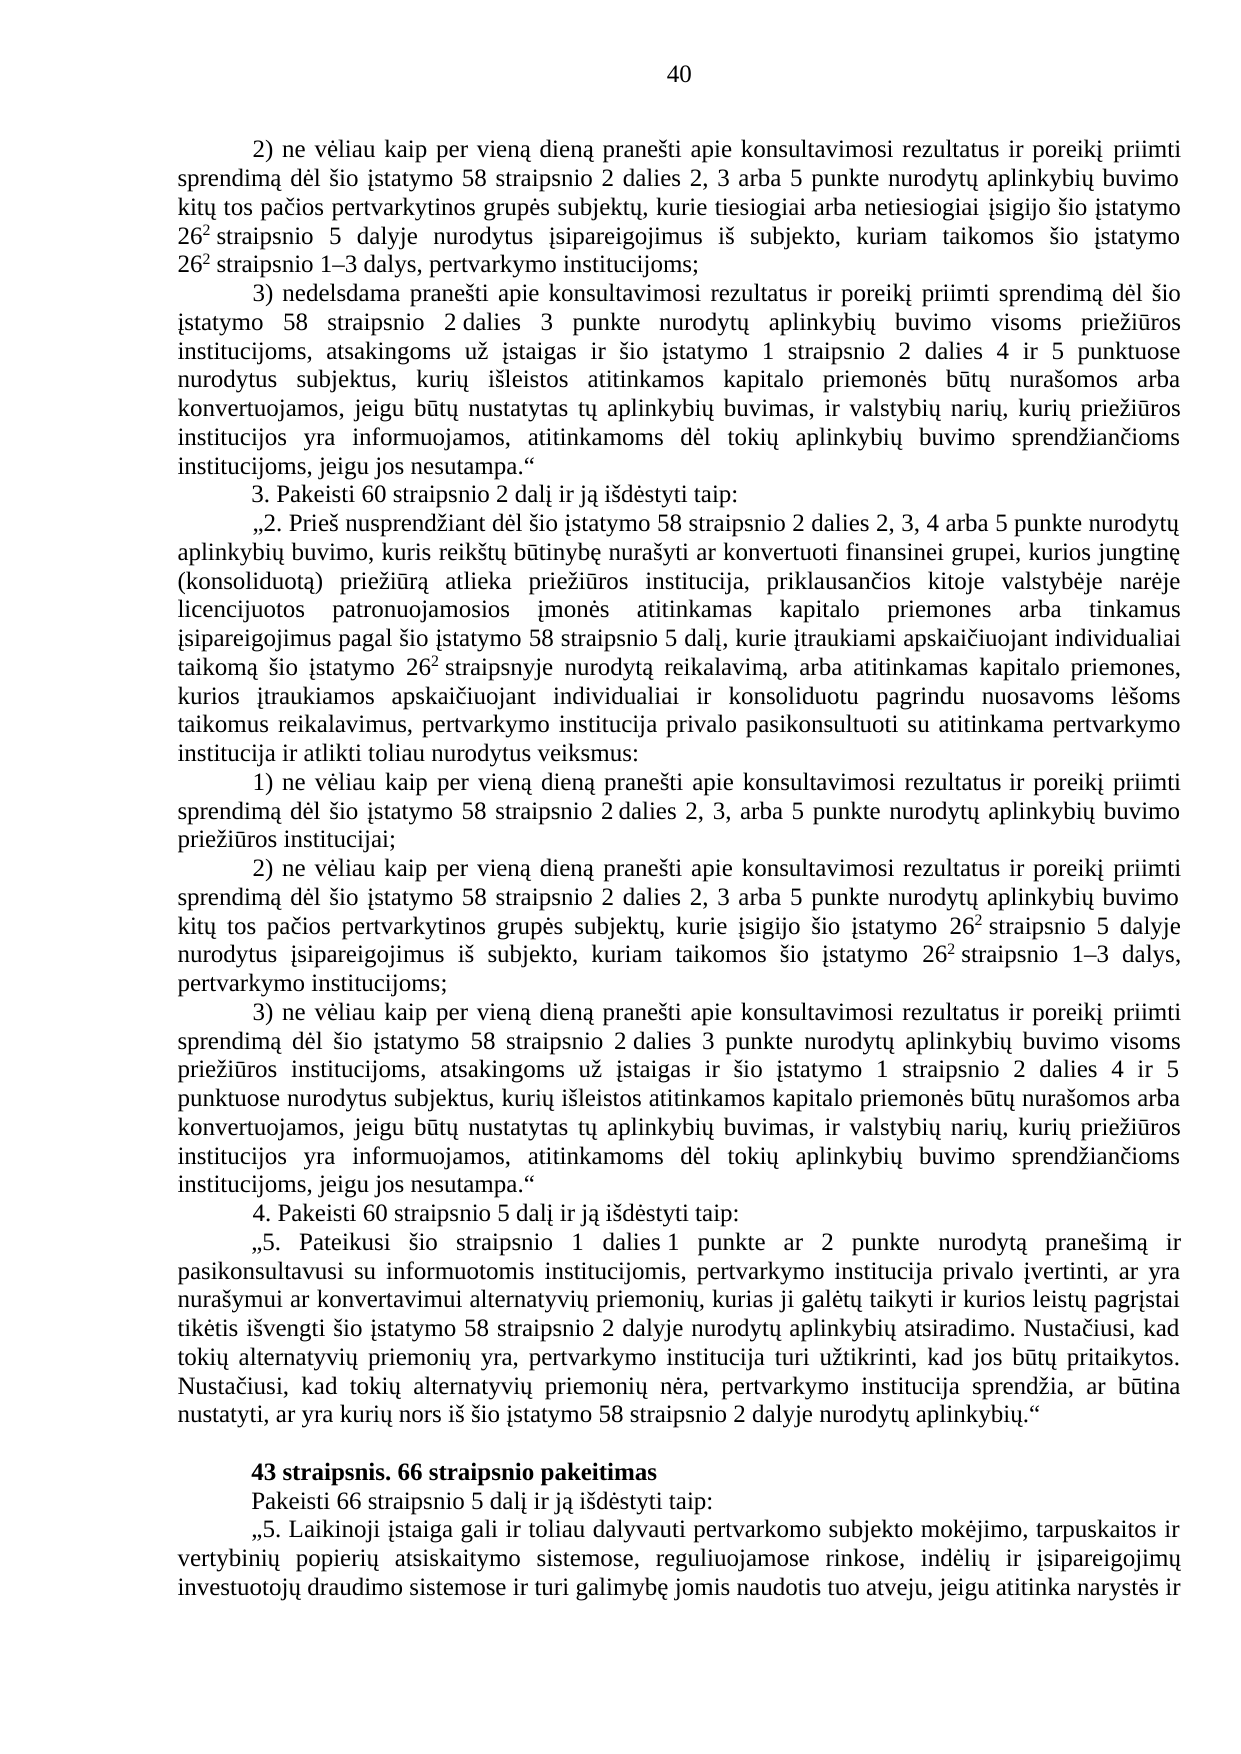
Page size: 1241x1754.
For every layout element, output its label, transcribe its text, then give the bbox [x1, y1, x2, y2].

text „2. Prieš nusprendžiant dėl šio įstatymo 58 straipsnio 2 dalies 2, 3, 4 arba 5 punkte nurodytų aplinkybių buvimo, kuris reikštų būtinybę nurašyti ar konvertuoti finansinei grupei, kurios jungtinę (konsoliduotą) priežiūrą atlieka priežiūros institucija, priklausančios kitoje valstybėje narėje licencijuotos patronuojamosios įmonės atitinkamas kapitalo priemones arba tinkamus įsipareigojimus pagal šio įstatymo 58 straipsnio 5 dalį, kurie įtraukiami apskaičiuojant individualiai taikomą šio įstatymo 262 straipsnyje nurodytą reikalavimą, arba atitinkamas kapitalo priemones, kurios įtraukiamos apskaičiuojant individualiai ir konsoliduotu pagrindu nuosavoms lėšoms taikomus reikalavimus, pertvarkymo institucija privalo pasikonsultuoti su atitinkama pertvarkymo institucija ir atlikti toliau nurodytus veiksmus: [177, 508, 1181, 767]
text „5. Pateikusi šio straipsnio 1 dalies 1 punkte ar 2 punkte nurodytą pranešimą ir pasikonsultavusi su informuotomis institucijomis, pertvarkymo institucija privalo įvertinti, ar yra nurašymui ar konvertavimui alternatyvių priemonių, kurias ji galėtų taikyti ir kurios leistų pagrįstai tikėtis išvengti šio įstatymo 58 straipsnio 2 dalyje nurodytų aplinkybių atsiradimo. Nustačiusi, kad tokių alternatyvių priemonių yra, pertvarkymo institucija turi užtikrinti, kad jos būtų pritaikytos. Nustačiusi, kad tokių alternatyvių priemonių nėra, pertvarkymo institucija sprendžia, ar būtina nustatyti, ar yra kurių nors iš šio įstatymo 58 straipsnio 2 dalyje nurodytų aplinkybių.“ [177, 1227, 1181, 1428]
text 2) ne vėliau kaip per vieną dieną pranešti apie konsultavimosi rezultatus ir poreikį priimti sprendimą dėl šio įstatymo 58 straipsnio 2 dalies 2, 3 arba 5 punkte nurodytų aplinkybių buvimo kitų tos pačios pertvarkytinos grupės subjektų, kurie įsigijo šio įstatymo 262 straipsnio 5 dalyje nurodytus įsipareigojimus iš subjekto, kuriam taikomos šio įstatymo 262 straipsnio 1‒3 dalys, pertvarkymo institucijoms; [177, 853, 1181, 997]
text 4. Pakeisti 60 straipsnio 5 dalį ir ją išdėstyti taip: [177, 1198, 1181, 1227]
text 2) ne vėliau kaip per vieną dieną pranešti apie konsultavimosi rezultatus ir poreikį priimti sprendimą dėl šio įstatymo 58 straipsnio 2 dalies 2, 3 arba 5 punkte nurodytų aplinkybių buvimo kitų tos pačios pertvarkytinos grupės subjektų, kurie tiesiogiai arba netiesiogiai įsigijo šio įstatymo 262 straipsnio 5 dalyje nurodytus įsipareigojimus iš subjekto, kuriam taikomos šio įstatymo 262 straipsnio 1‒3 dalys, pertvarkymo institucijoms; [177, 134, 1181, 278]
text 3) nedelsdama pranešti apie konsultavimosi rezultatus ir poreikį priimti sprendimą dėl šio įstatymo 58 straipsnio 2 dalies 3 punkte nurodytų aplinkybių buvimo visoms priežiūros institucijoms, atsakingoms už įstaigas ir šio įstatymo 1 straipsnio 2 dalies 4 ir 5 punktuose nurodytus subjektus, kurių išleistos atitinkamos kapitalo priemonės būtų nurašomos arba konvertuojamos, jeigu būtų nustatytas tų aplinkybių buvimas, ir valstybių narių, kurių priežiūros institucijos yra informuojamos, atitinkamoms dėl tokių aplinkybių buvimo sprendžiančioms institucijoms, jeigu jos nesutampa.“ [177, 278, 1181, 479]
text 3) ne vėliau kaip per vieną dieną pranešti apie konsultavimosi rezultatus ir poreikį priimti sprendimą dėl šio įstatymo 58 straipsnio 2 dalies 3 punkte nurodytų aplinkybių buvimo visoms priežiūros institucijoms, atsakingoms už įstaigas ir šio įstatymo 1 straipsnio 2 dalies 4 ir 5 punktuose nurodytus subjektus, kurių išleistos atitinkamos kapitalo priemonės būtų nurašomos arba konvertuojamos, jeigu būtų nustatytas tų aplinkybių buvimas, ir valstybių narių, kurių priežiūros institucijos yra informuojamos, atitinkamoms dėl tokių aplinkybių buvimo sprendžiančioms institucijoms, jeigu jos nesutampa.“ [177, 997, 1181, 1198]
text 43 straipsnis. 66 straipsnio pakeitimas [177, 1457, 1181, 1486]
text „5. Laikinoji įstaiga gali ir toliau dalyvauti pertvarkomo subjekto mokėjimo, tarpuskaitos ir vertybinių popierių atsiskaitymo sistemose, reguliuojamose rinkose, indėlių ir įsipareigojimų investuotojų draudimo sistemose ir turi galimybę jomis naudotis tuo atveju, jeigu atitinka narystės ir [177, 1514, 1181, 1601]
text 3. Pakeisti 60 straipsnio 2 dalį ir ją išdėstyti taip: [177, 479, 1181, 508]
text 1) ne vėliau kaip per vieną dieną pranešti apie konsultavimosi rezultatus ir poreikį priimti sprendimą dėl šio įstatymo 58 straipsnio 2 dalies 2, 3, arba 5 punkte nurodytų aplinkybių buvimo priežiūros institucijai; [177, 767, 1181, 853]
text Pakeisti 66 straipsnio 5 dalį ir ją išdėstyti taip: [177, 1486, 1181, 1514]
